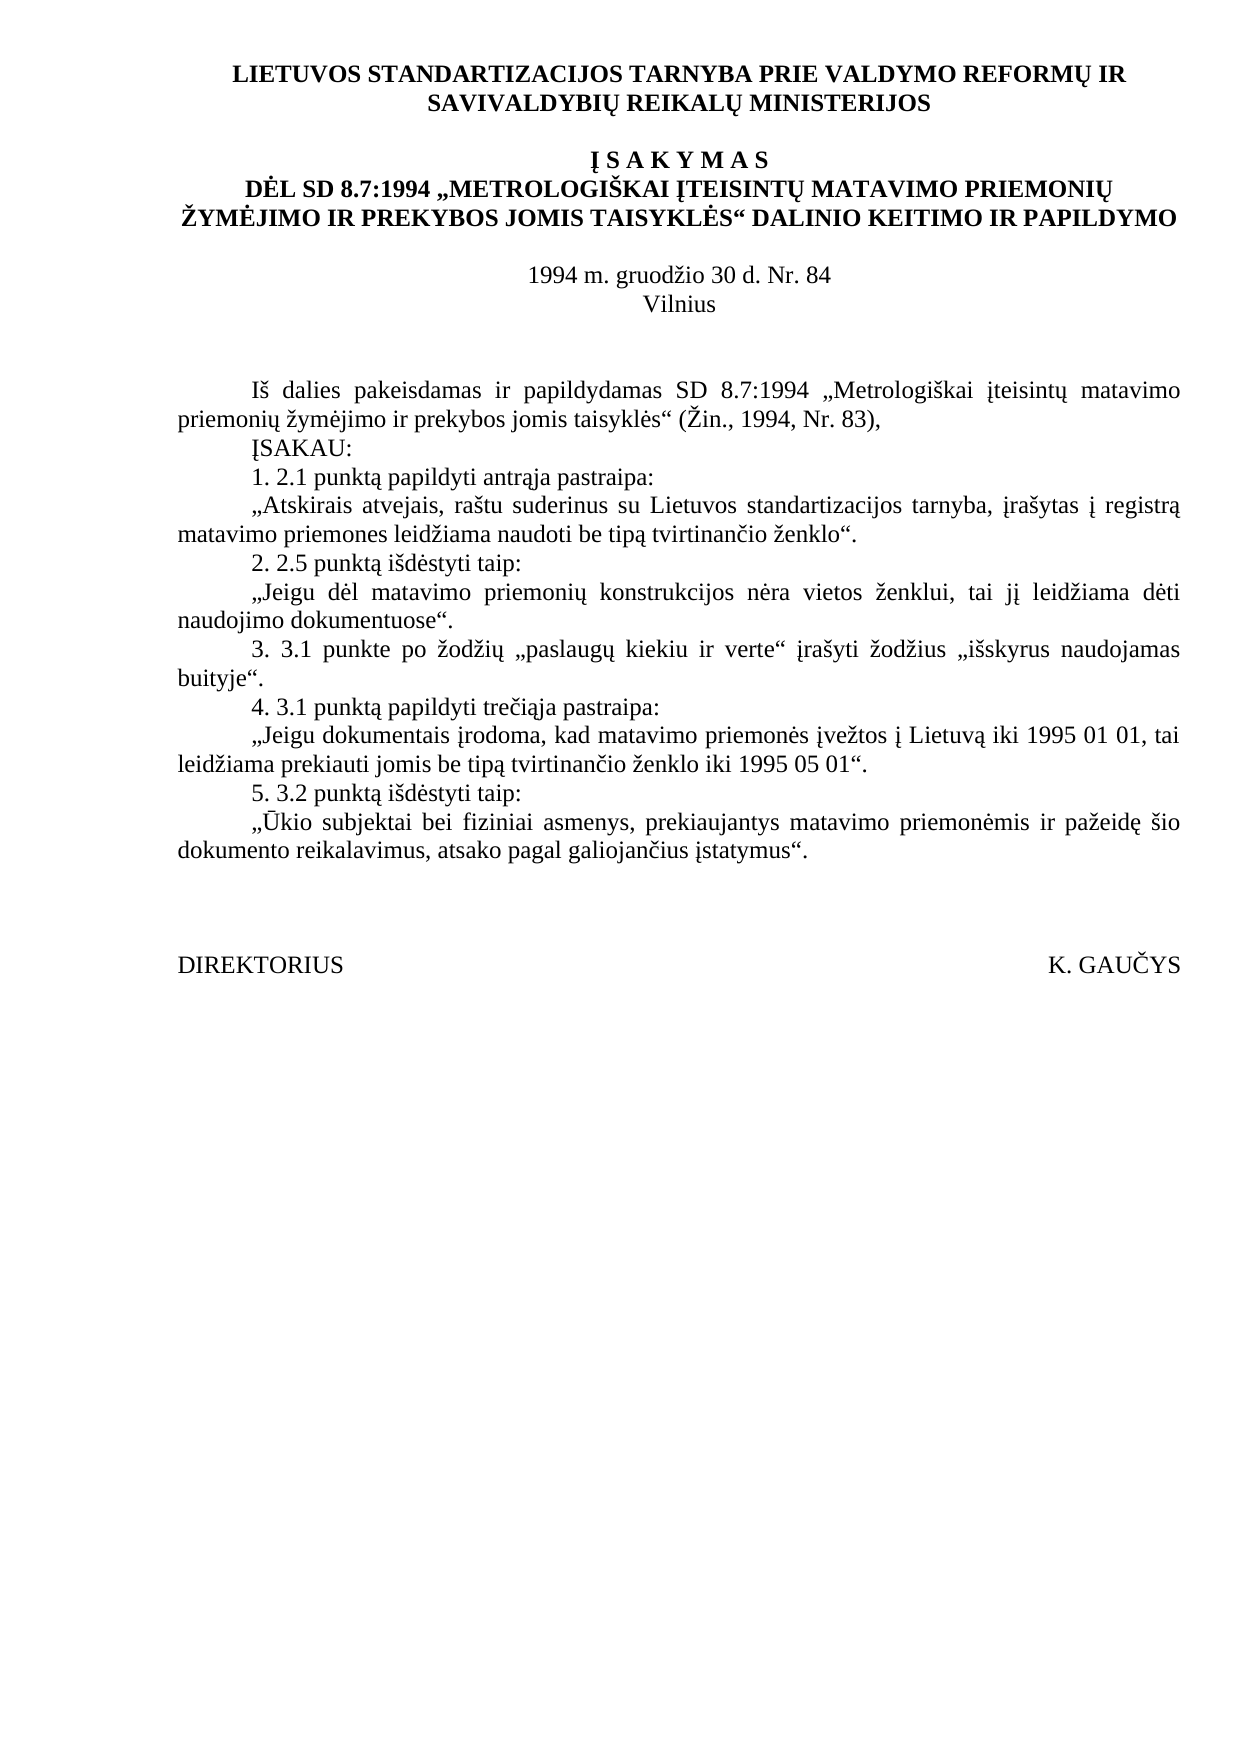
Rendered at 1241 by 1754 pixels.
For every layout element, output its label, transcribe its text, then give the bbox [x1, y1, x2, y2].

text 3. 3.1 punkte po žodžių „paslaugų kiekiu ir verte“ įrašyti žodžius „išskyrus naudojamas buityje“. [177, 634, 1181, 692]
text „Jeigu dėl matavimo priemonių konstrukcijos nėra vietos ženklui, tai jį leidžiama dėti naudojimo dokumentuose“. [177, 577, 1181, 634]
text 1994 m. gruodžio 30 d. Nr. 84 [177, 260, 1181, 289]
text Vilnius [177, 289, 1181, 318]
text 2. 2.5 punktą išdėstyti taip: [177, 548, 1181, 577]
text 4. 3.1 punktą papildyti trečiąja pastraipa: [177, 692, 1181, 720]
text LIETUVOS STANDARTIZACIJOS TARNYBA PRIE VALDYMO REFORMŲ IR SAVIVALDYBIŲ REIKALŲ MINISTERIJOS [177, 59, 1181, 117]
text Iš dalies pakeisdamas ir papildydamas SD 8.7:1994 „Metrologiškai įteisintų matavimo priemonių žymėjimo ir prekybos jomis taisyklės“ (Žin., 1994, Nr. 83), [177, 375, 1181, 433]
text Į S A K Y M A S [177, 145, 1181, 174]
text DĖL SD 8.7:1994 „METROLOGIŠKAI ĮTEISINTŲ MATAVIMO PRIEMONIŲ ŽYMĖJIMO IR PREKYBOS JOMIS TAISYKLĖS“ DALINIO KEITIMO IR PAPILDYMO [177, 174, 1181, 232]
text „Jeigu dokumentais įrodoma, kad matavimo priemonės įvežtos į Lietuvą iki 1995 01 01, tai leidžiama prekiauti jomis be tipą tvirtinančio ženklo iki 1995 05 01“. [177, 720, 1181, 778]
text DIREKTORIUS K. GAUČYS [177, 950, 1181, 979]
text „Ūkio subjektai bei fiziniai asmenys, prekiaujantys matavimo priemonėmis ir pažeidę šio dokumento reikalavimus, atsako pagal galiojančius įstatymus“. [177, 807, 1181, 864]
text „Atskirais atvejais, raštu suderinus su Lietuvos standartizacijos tarnyba, įrašytas į registrą matavimo priemones leidžiama naudoti be tipą tvirtinančio ženklo“. [177, 490, 1181, 548]
text ĮSAKAU: [177, 433, 1181, 462]
text 5. 3.2 punktą išdėstyti taip: [177, 778, 1181, 807]
text 1. 2.1 punktą papildyti antrąja pastraipa: [177, 462, 1181, 490]
